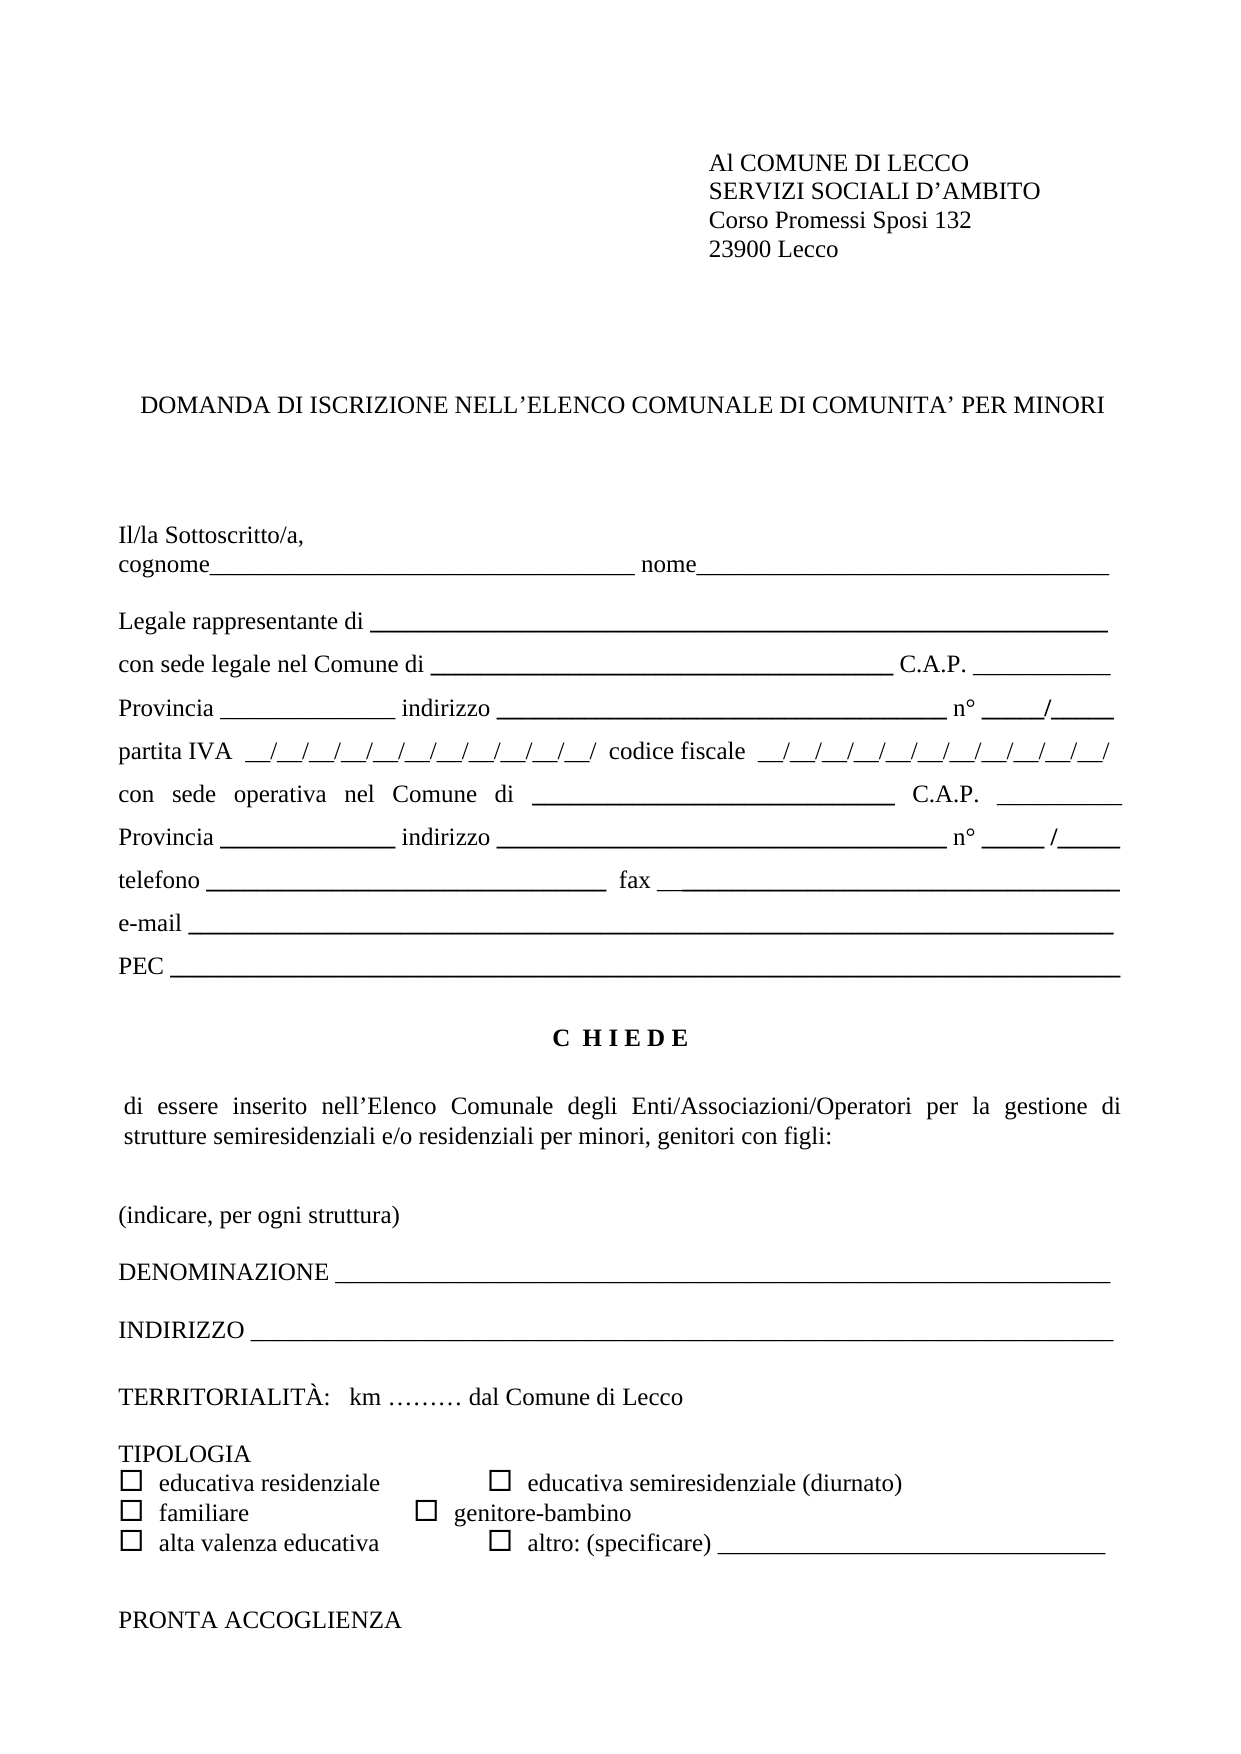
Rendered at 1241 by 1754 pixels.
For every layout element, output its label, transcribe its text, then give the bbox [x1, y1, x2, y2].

text C H I E D E [118, 1023, 1122, 1052]
text Al COMUNE DI LECCO [709, 148, 1122, 176]
text INDIRIZZO _____________________________________________________________________ [118, 1315, 1122, 1344]
text e-mail __________________________________________________________________________ [118, 908, 1122, 937]
text TERRITORIALITÀ: km ……… dal Comune di Lecco [118, 1382, 1122, 1411]
text SERVIZI SOCIALI D’AMBITO [709, 176, 1122, 205]
text 23900 Lecco [709, 234, 1122, 263]
text familiare genitore-bambino [118, 1498, 1122, 1528]
text alta valenza educativa altro: (specificare) _______________________________ [118, 1528, 1122, 1557]
text con sede legale nel Comune di _____________________________________ C.A.P. ___________ [118, 649, 1122, 678]
text Il/la Sottoscritto/a, [118, 520, 1122, 549]
text Legale rappresentante di ___________________________________________________________ [118, 606, 1122, 635]
text telefono ________________________________ fax _____________________________________ [118, 865, 1122, 894]
text educativa residenziale educativa semiresidenziale (diurnato) [118, 1468, 1122, 1498]
text TIPOLOGIA [118, 1439, 1122, 1468]
text di essere inserito nell’Elenco Comunale degli Enti/Associazioni/Operatori per la gestione di strutture semiresidenziali e/o residenziali per minori, genitori con figli: [124, 1090, 1122, 1150]
text (indicare, per ogni struttura) [118, 1200, 1122, 1229]
text Provincia ______________ indirizzo ____________________________________ n° _____/_____ [118, 693, 1122, 721]
text cognome__________________________________ nome_________________________________ [118, 549, 1122, 578]
text con sede operativa nel Comune di _____________________________ C.A.P. __________ Provincia ______________ indirizzo ____________________________________ n° _____ /_____ [118, 779, 1122, 851]
text PEC ____________________________________________________________________________ [118, 951, 1122, 980]
text PRONTA ACCOGLIENZA [118, 1605, 1122, 1634]
text Corso Promessi Sposi 132 [709, 205, 1122, 234]
text DOMANDA DI ISCRIZIONE NELL’ELENCO COMUNALE DI COMUNITA’ PER MINORI [124, 390, 1122, 420]
text DENOMINAZIONE ______________________________________________________________ [118, 1257, 1122, 1286]
text partita IVA __/__/__/__/__/__/__/__/__/__/__/ codice fiscale __/__/__/__/__/__/__/__/__/__/__/ [118, 736, 1122, 764]
